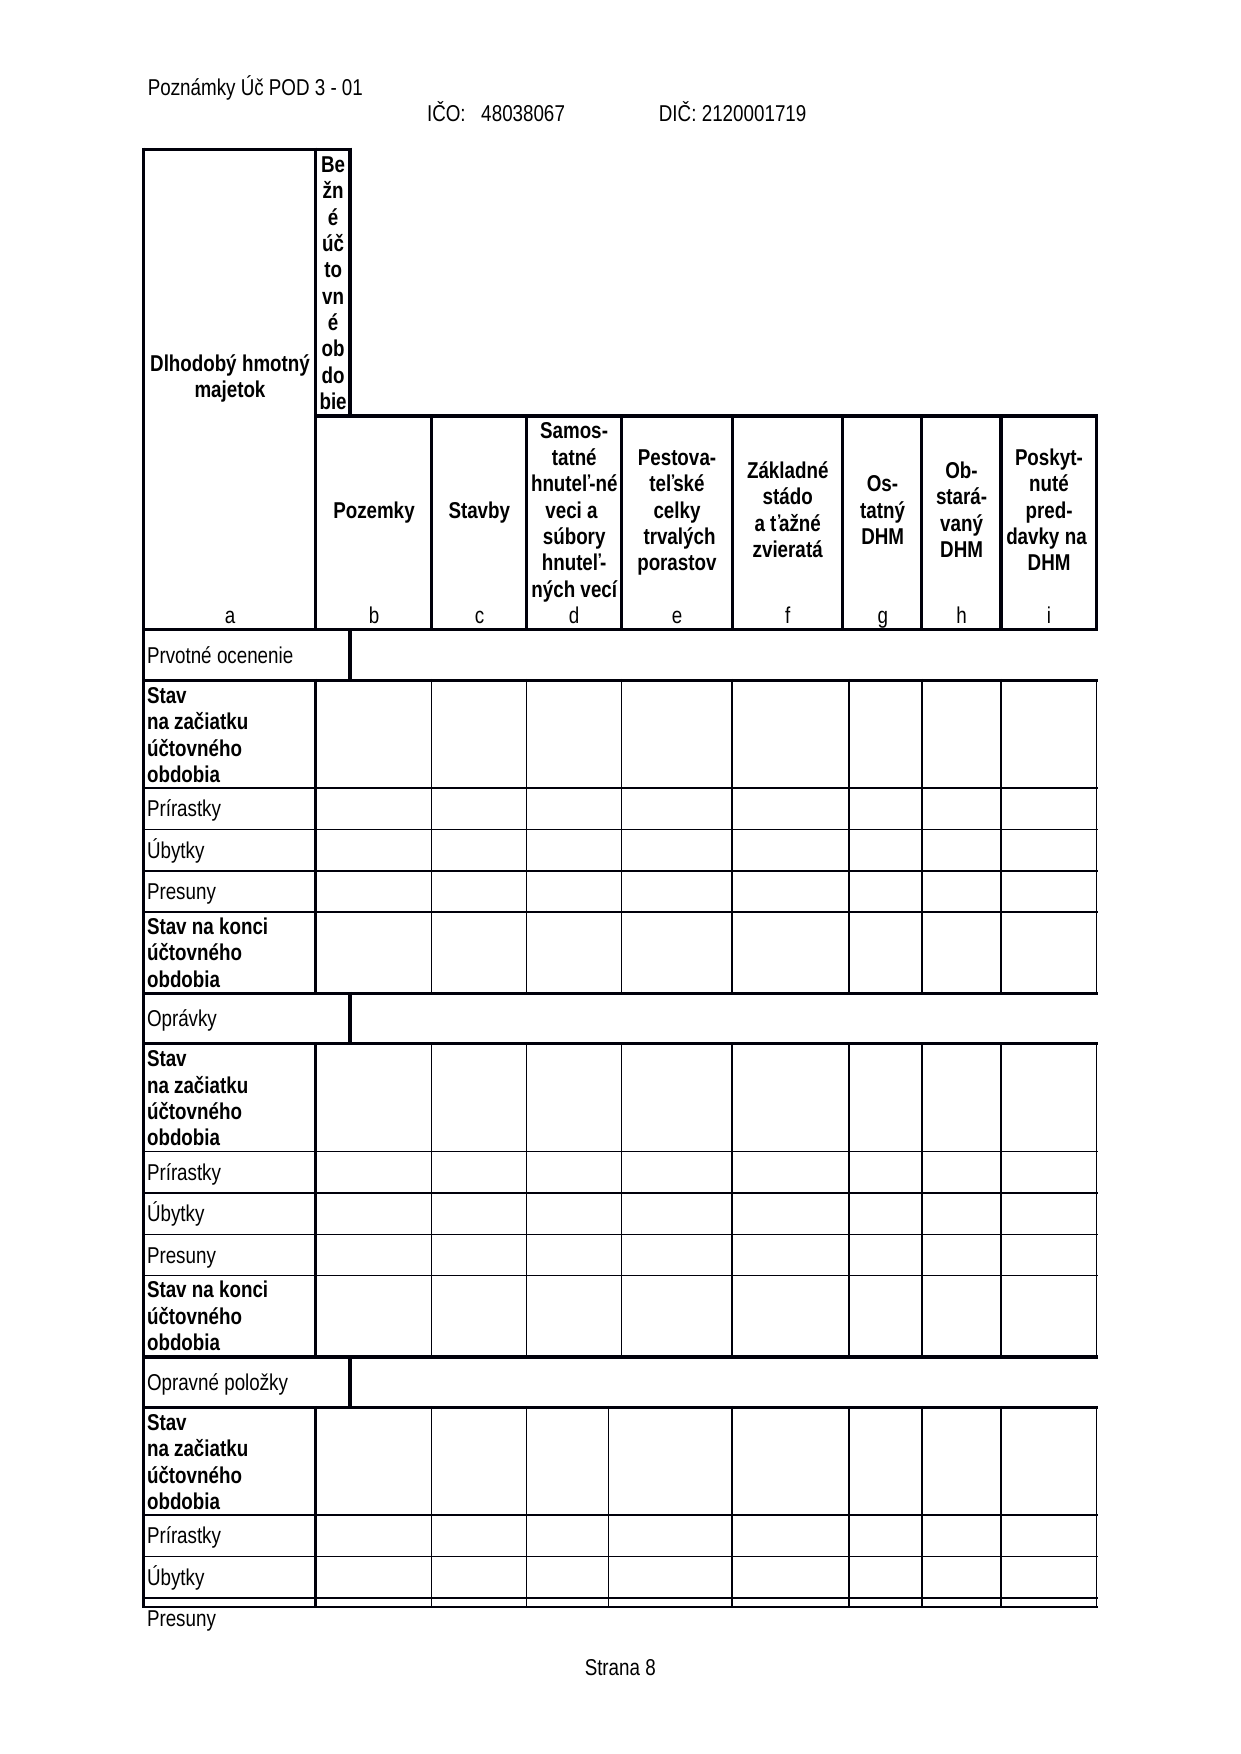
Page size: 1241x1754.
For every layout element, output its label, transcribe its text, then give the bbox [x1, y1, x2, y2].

table_cell [432, 1235, 526, 1275]
table_cell [1002, 1194, 1096, 1233]
table_cell [850, 1152, 921, 1192]
table_cell [527, 1194, 621, 1233]
table_cell [733, 1599, 848, 1606]
table_cell [317, 1045, 431, 1151]
table_cell [317, 1599, 431, 1606]
table_cell [317, 1409, 431, 1514]
table_cell [622, 1045, 731, 1151]
table_cell [622, 872, 731, 911]
table_cell [850, 872, 921, 911]
table_cell [850, 789, 921, 828]
table_cell [527, 913, 621, 992]
table_cell Prírastky [145, 1152, 314, 1192]
table_cell [850, 1235, 921, 1275]
table_cell [527, 872, 621, 911]
table_cell [850, 1599, 921, 1606]
table_cell Pozemky [317, 418, 430, 602]
table_cell Presuny [145, 1235, 314, 1275]
table_cell Pestova-teľské celky trvalých porastov [623, 418, 731, 602]
table_cell Oprávky [145, 995, 348, 1042]
table_cell [850, 682, 921, 787]
table_cell [733, 1235, 848, 1275]
table_cell Prvotné ocenenie [145, 631, 348, 679]
table_cell [733, 1045, 848, 1151]
table_cell [432, 789, 526, 828]
table_cell [923, 1194, 1000, 1233]
table_cell [609, 1409, 731, 1514]
table_cell [923, 1599, 1000, 1606]
table_cell [733, 1516, 848, 1556]
table_cell [622, 1235, 731, 1275]
table_cell Prírastky [145, 1516, 314, 1556]
table_cell Presuny [145, 872, 314, 911]
table_cell [432, 1276, 526, 1355]
table_cell [733, 1194, 848, 1233]
table_cell f [734, 602, 841, 628]
table_cell [850, 830, 921, 870]
table_cell [317, 913, 431, 992]
table_cell [733, 1276, 848, 1355]
table_cell [923, 1152, 1000, 1192]
table_cell [733, 1152, 848, 1192]
table_header Bežné účtovné obdobie [317, 151, 348, 414]
table_cell [527, 1409, 608, 1514]
table_cell [1002, 872, 1096, 911]
table_cell Samos-tatné hnuteľ-né veci a súbory hnuteľ-ných vecí [528, 418, 620, 602]
table_cell Stav na začiatku účtovného obdobia [145, 682, 314, 787]
table_cell [733, 1409, 848, 1514]
table_cell [432, 1599, 526, 1606]
table_cell a [145, 602, 314, 628]
table_cell [923, 830, 1000, 870]
table_cell [923, 1516, 1000, 1556]
table_cell Poskyt-nuté pred-davky na DHM [1003, 418, 1095, 602]
table_cell Stavby [433, 418, 525, 602]
table_cell [432, 872, 526, 911]
table_cell [527, 1276, 621, 1355]
table_cell [622, 1152, 731, 1192]
table_cell Úbytky [145, 830, 314, 870]
table_cell [923, 1557, 1000, 1597]
table_cell [1002, 1409, 1096, 1514]
table_cell [432, 1045, 526, 1151]
table_cell Stav na začiatku účtovného obdobia [145, 1045, 314, 1151]
table_cell [1002, 1045, 1096, 1151]
table_cell Úbytky [145, 1557, 314, 1597]
table_cell [609, 1599, 731, 1606]
table_cell [733, 913, 848, 992]
table_cell Stav na začiatku účtovného obdobia [145, 1409, 314, 1514]
table_cell [733, 1557, 848, 1597]
table_cell [432, 1557, 526, 1597]
table_cell [1002, 1276, 1096, 1355]
table_cell [850, 913, 921, 992]
table_cell [432, 1516, 526, 1556]
table_cell [1002, 1152, 1096, 1192]
table_cell [1002, 1235, 1096, 1275]
table_cell Stav na konci účtovného obdobia [145, 1276, 314, 1355]
table_cell [432, 830, 526, 870]
table_cell [923, 1409, 1000, 1514]
table_cell [527, 1516, 608, 1556]
table_cell c [433, 602, 525, 628]
table_cell [1002, 830, 1096, 870]
table_cell [850, 1276, 921, 1355]
table_cell [850, 1557, 921, 1597]
table_cell [317, 830, 431, 870]
table_cell [733, 872, 848, 911]
table_cell [432, 1194, 526, 1233]
table_cell [1002, 1516, 1096, 1556]
table_cell [850, 1409, 921, 1514]
table_cell Stav na konci účtovného obdobia [145, 913, 314, 992]
table_cell [923, 913, 1000, 992]
table_cell [317, 1516, 431, 1556]
table_cell [923, 1276, 1000, 1355]
table_cell [527, 830, 621, 870]
table_cell [609, 1557, 731, 1597]
table_cell [317, 1557, 431, 1597]
table_cell [1002, 789, 1096, 828]
table_cell [1002, 682, 1096, 787]
table_cell [622, 913, 731, 992]
table_cell [622, 682, 731, 787]
table_cell [527, 682, 621, 787]
table_cell [923, 682, 1000, 787]
table_cell [923, 1045, 1000, 1151]
table_cell [923, 789, 1000, 828]
table_cell [317, 789, 431, 828]
table_cell [622, 830, 731, 870]
table_cell [527, 1557, 608, 1597]
table_cell [317, 1235, 431, 1275]
table_cell i [1003, 602, 1095, 628]
table_cell Ob-stará-vaný DHM [923, 418, 999, 602]
table_cell [432, 913, 526, 992]
table_cell [317, 872, 431, 911]
table_cell Prírastky [145, 789, 314, 828]
table_cell Opravné položky [145, 1359, 348, 1406]
table_cell [1002, 1599, 1096, 1606]
table_cell [850, 1194, 921, 1233]
table_cell [733, 830, 848, 870]
table_header Dlhodobý hmotný majetok [145, 151, 314, 602]
table_cell [527, 1152, 621, 1192]
table_cell Základné stádo a ťažné zvieratá [734, 418, 841, 602]
table_cell [432, 1409, 526, 1514]
table_cell [923, 872, 1000, 911]
table_cell [850, 1516, 921, 1556]
table_cell d [528, 602, 620, 628]
table_cell [622, 1276, 731, 1355]
table_cell [1002, 1557, 1096, 1597]
table_cell [923, 1235, 1000, 1275]
table_cell [527, 789, 621, 828]
table_cell e [623, 602, 731, 628]
table_cell [527, 1045, 621, 1151]
table_cell Os-tatný DHM [844, 418, 920, 602]
table_cell [622, 1194, 731, 1233]
table_cell [622, 789, 731, 828]
table_cell [317, 682, 431, 787]
table_cell [527, 1599, 608, 1606]
table_cell g [844, 602, 920, 628]
table_cell [432, 1152, 526, 1192]
table_cell Úbytky [145, 1194, 314, 1233]
table_cell [733, 682, 848, 787]
table_cell [317, 1276, 431, 1355]
table_cell Presuny [145, 1599, 314, 1606]
table_cell [1002, 913, 1096, 992]
table_cell [432, 682, 526, 787]
table_cell [317, 1194, 431, 1233]
table_cell b [317, 602, 430, 628]
table_cell [850, 1045, 921, 1151]
table_cell [527, 1235, 621, 1275]
table_cell h [923, 602, 999, 628]
table_cell [733, 789, 848, 828]
table_cell [609, 1516, 731, 1556]
table_cell [317, 1152, 431, 1192]
